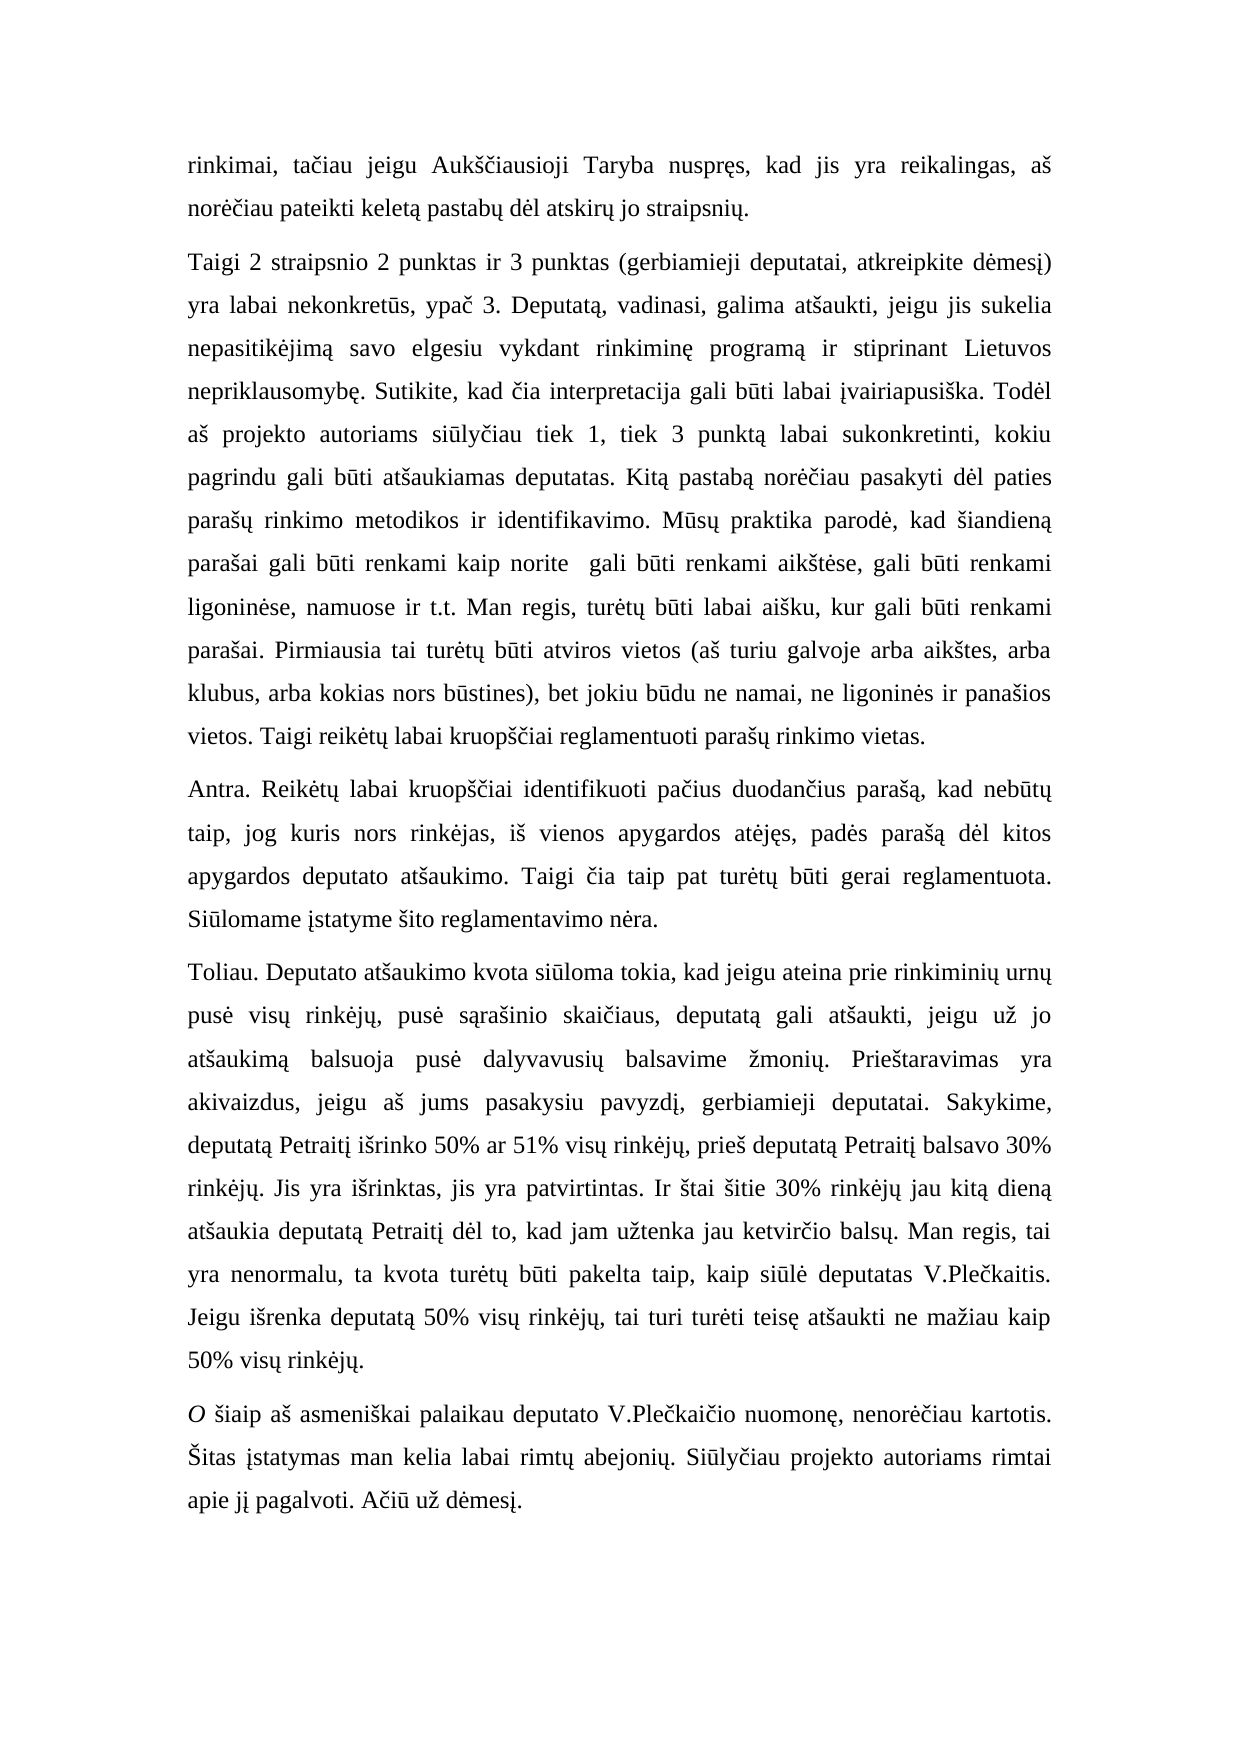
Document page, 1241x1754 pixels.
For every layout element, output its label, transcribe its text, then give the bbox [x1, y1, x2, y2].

text Toliau. Deputato atšaukimo kvota siūloma tokia, kad jeigu ateina prie rinkiminių urnų pusė visų rinkėjų, pusė sąrašinio skaičiaus, deputatą gali atšaukti, jeigu už jo atšaukimą balsuoja pusė dalyvavusių balsavime žmonių. Prieštaravimas yra akivaizdus, jeigu aš jums pasakysiu pavyzdį, gerbiamieji deputatai. Sakykime, deputatą Petraitį išrinko 50% ar 51% visų rinkėjų, prieš deputatą Petraitį balsavo 30% rinkėjų. Jis yra išrinktas, jis yra patvirtintas. Ir štai šitie 30% rinkėjų jau kitą dieną atšaukia deputatą Petraitį dėl to, kad jam užtenka jau ketvirčio balsų. Man regis, tai yra nenormalu, ta kvota turėtų būti pakelta taip, kaip siūlė deputatas V.Plečkaitis. Jeigu išrenka deputatą 50% visų rinkėjų, tai turi turėti teisę atšaukti ne mažiau kaip 50% visų rinkėjų. [187, 957, 1053, 1374]
text rinkimai, tačiau jeigu Aukščiausioji Taryba nuspręs, kad jis yra reikalingas, aš norėčiau pateikti keletą pastabų dėl atskirų jo straipsnių. [187, 150, 1053, 222]
text Taigi 2 straipsnio 2 punktas ir 3 punktas (gerbiamieji deputatai, atkreipkite dėmesį) yra labai nekonkretūs, ypač 3. Deputatą, vadinasi, galima atšaukti, jeigu jis sukelia nepasitikėjimą savo elgesiu vykdant rinkiminę programą ir stiprinant Lietuvos nepriklausomybę. Sutikite, kad čia interpretacija gali būti labai įvairiapusiška. Todėl aš projekto autoriams siūlyčiau tiek 1, tiek 3 punktą labai sukonkretinti, kokiu pagrindu gali būti atšaukiamas deputatas. Kitą pastabą norėčiau pasakyti dėl paties parašų rinkimo metodikos ir identifikavimo. Mūsų praktika parodė, kad šiandieną parašai gali būti renkami kaip norite gali būti renkami aikštėse, gali būti renkami ligoninėse, namuose ir t.t. Man regis, turėtų būti labai aišku, kur gali būti renkami parašai. Pirmiausia tai turėtų būti atviros vietos (aš turiu galvoje arba aikštes, arba klubus, arba kokias nors būstines), bet jokiu būdu ne namai, ne ligoninės ir panašios vietos. Taigi reikėtų labai kruopščiai reglamentuoti parašų rinkimo vietas. [187, 247, 1053, 750]
text O šiaip aš asmeniškai palaikau deputato V.Plečkaičio nuomonę, nenorėčiau kartotis. Šitas įstatymas man kelia labai rimtų abejonių. Siūlyčiau projekto autoriams rimtai apie jį pagalvoti. Ačiū už dėmesį. [187, 1399, 1053, 1514]
text Antra. Reikėtų labai kruopščiai identifikuoti pačius duodančius parašą, kad nebūtų taip, jog kuris nors rinkėjas, iš vienos apygardos atėjęs, padės parašą dėl kitos apygardos deputato atšaukimo. Taigi čia taip pat turėtų būti gerai reglamentuota. Siūlomame įstatyme šito reglamentavimo nėra. [187, 774, 1053, 933]
